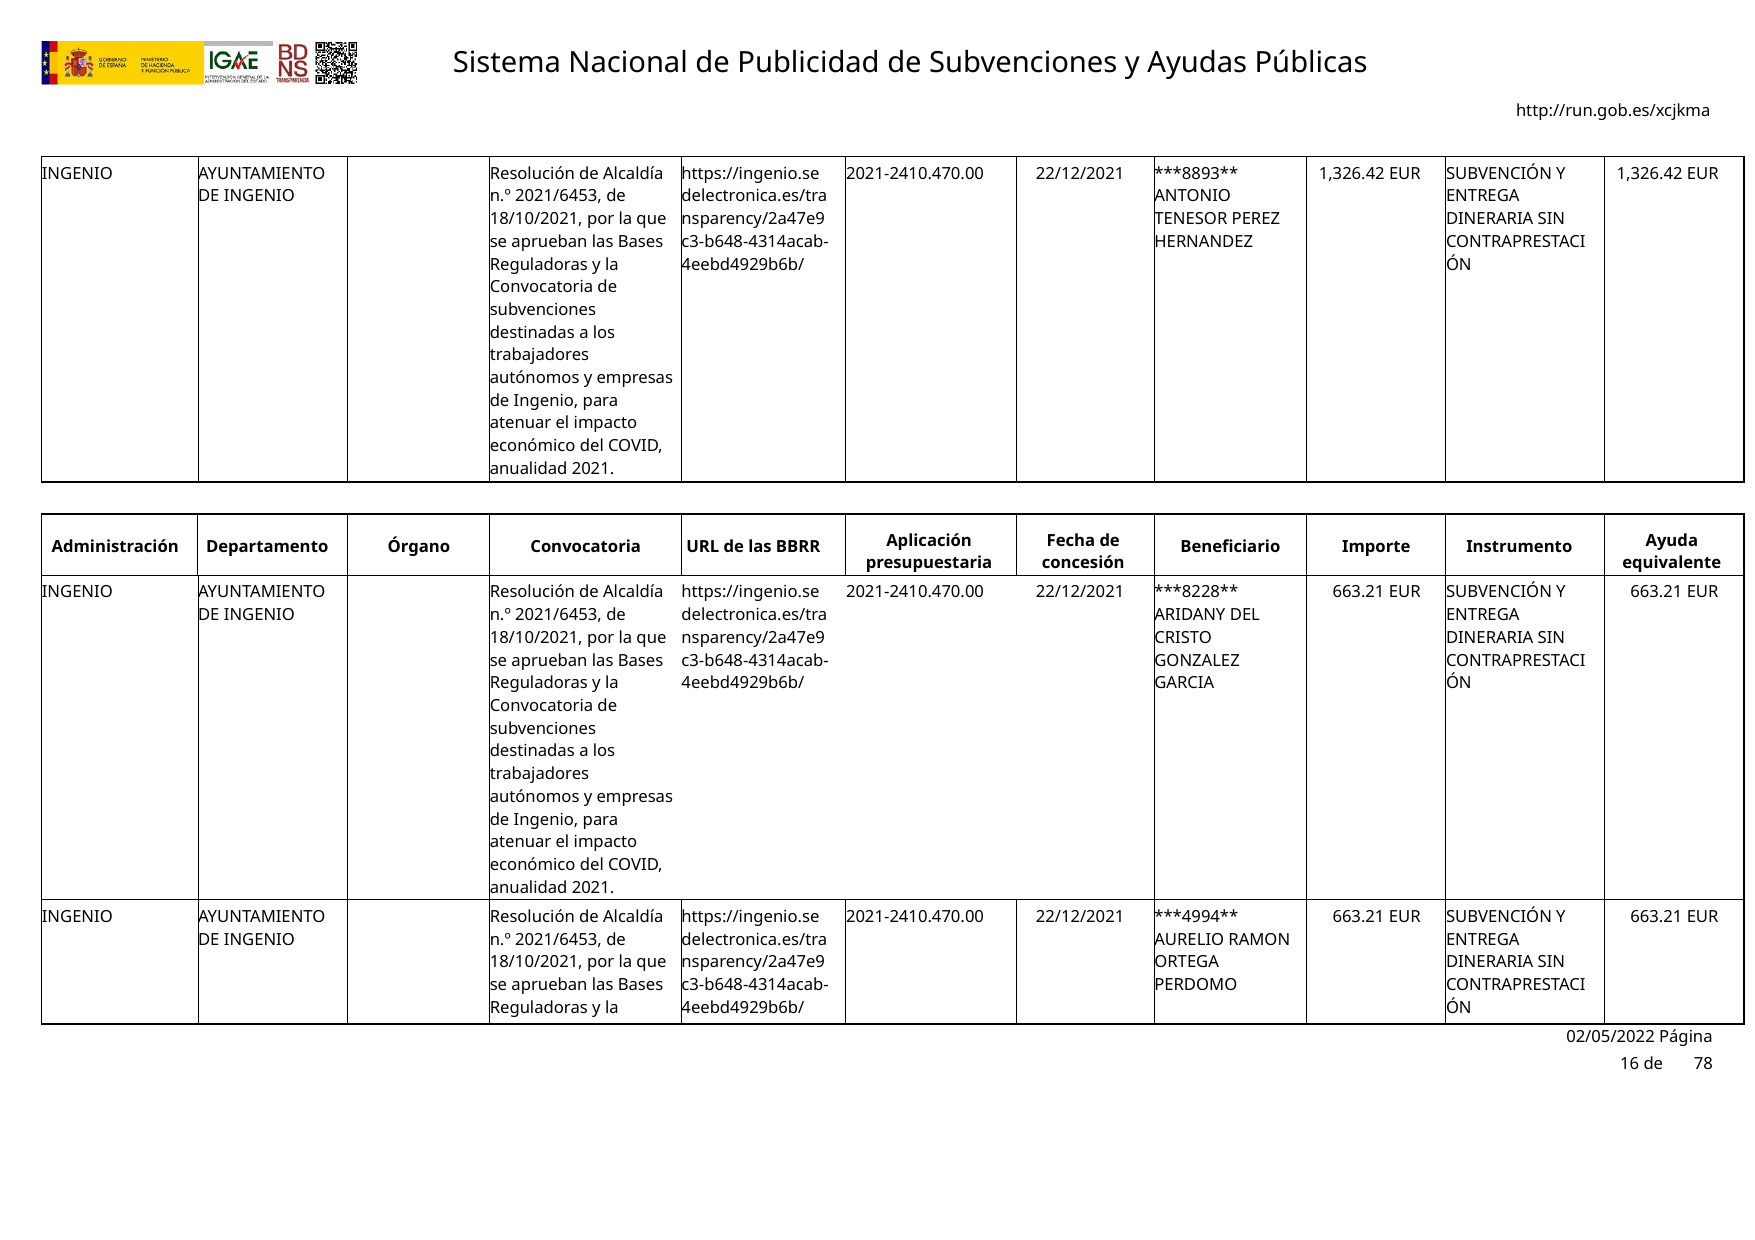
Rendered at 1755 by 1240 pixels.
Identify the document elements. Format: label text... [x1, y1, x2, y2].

table_cell INGENIO [42, 157, 198, 481]
table_cell 1,326.42 EUR [1307, 157, 1445, 481]
table_cell SUBVENCIÓN Y ENTREGA DINERARIA SIN CONTRAPRESTACI ÓN [1446, 576, 1604, 899]
table_header Beneficiario [1155, 515, 1306, 575]
table_cell INGENIO [42, 900, 198, 1023]
table_cell ***4994** AURELIO RAMON ORTEGA PERDOMO [1155, 900, 1306, 1023]
table_cell [348, 157, 489, 481]
table_cell https://ingenio.se delectronica.es/tra nsparency/2a47e9 c3-b648-4314acab- 4eebd4929b6b/ [681, 576, 846, 899]
table_cell AYUNTAMIENTO DE INGENIO [199, 576, 347, 899]
table_cell 22/12/2021 [1017, 576, 1154, 899]
table_cell INGENIO [42, 576, 198, 899]
table_cell [348, 900, 489, 1023]
table_header Aplicación presupuestaria [846, 515, 1016, 575]
table_cell SUBVENCIÓN Y ENTREGA DINERARIA SIN CONTRAPRESTACI ÓN [1446, 157, 1604, 481]
table_header Instrumento [1446, 515, 1604, 575]
table_header Fecha de concesión [1017, 515, 1154, 575]
table_header Departamento [198, 515, 347, 575]
table_cell [348, 576, 489, 899]
table_cell SUBVENCIÓN Y ENTREGA DINERARIA SIN CONTRAPRESTACI ÓN [1446, 900, 1604, 1023]
table_header Administración [42, 515, 197, 575]
table_header Órgano [348, 515, 489, 575]
table_cell 2021-2410.470.00 [846, 157, 1016, 481]
table_cell Resolución de Alcaldía n.º 2021/6453, de 18/10/2021, por la que se aprueban las Bases Reguladoras y la Convocatoria de subvenciones destinadas a los trabajadores autónomos y empresas de Ingenio, para atenuar el impacto económico del COVID, anualidad 2021. [490, 157, 681, 481]
table_header URL de las BBRR [682, 515, 845, 575]
table_cell 663.21 EUR [1605, 576, 1743, 899]
table_cell AYUNTAMIENTO DE INGENIO [199, 157, 347, 481]
table_cell AYUNTAMIENTO DE INGENIO [199, 900, 347, 1023]
table_cell Resolución de Alcaldía n.º 2021/6453, de 18/10/2021, por la que se aprueban las Bases Reguladoras y la Convocatoria de subvenciones destinadas a los trabajadores autónomos y empresas de Ingenio, para atenuar el impacto económico del COVID, anualidad 2021. [490, 576, 681, 899]
table_cell 663.21 EUR [1307, 900, 1445, 1023]
table_header Importe [1307, 515, 1445, 575]
table_cell 22/12/2021 [1017, 900, 1154, 1023]
table_cell https://ingenio.se delectronica.es/tra nsparency/2a47e9 c3-b648-4314acab- 4eebd4929b6b/ [682, 157, 845, 481]
table_cell ***8893** ANTONIO TENESOR PEREZ HERNANDEZ [1155, 157, 1306, 481]
table_cell 22/12/2021 [1017, 157, 1154, 481]
table_cell https://ingenio.se delectronica.es/tra nsparency/2a47e9 c3-b648-4314acab- 4eebd4929b6b/ [682, 900, 845, 1023]
table_cell ***8228** ARIDANY DEL CRISTO GONZALEZ GARCIA [1155, 576, 1306, 899]
table_cell 2021-2410.470.00 [846, 900, 1016, 1023]
table_cell Resolución de Alcaldía n.º 2021/6453, de 18/10/2021, por la que se aprueban las Bases Reguladoras y la [490, 900, 681, 1023]
table_header Ayuda equivalente [1605, 515, 1743, 575]
table_cell 663.21 EUR [1605, 900, 1743, 1023]
table_cell 1,326.42 EUR [1605, 157, 1743, 481]
table_cell 663.21 EUR [1307, 576, 1445, 899]
table_cell 2021-2410.470.00 [846, 576, 1017, 899]
table_header Convocatoria [490, 515, 681, 575]
